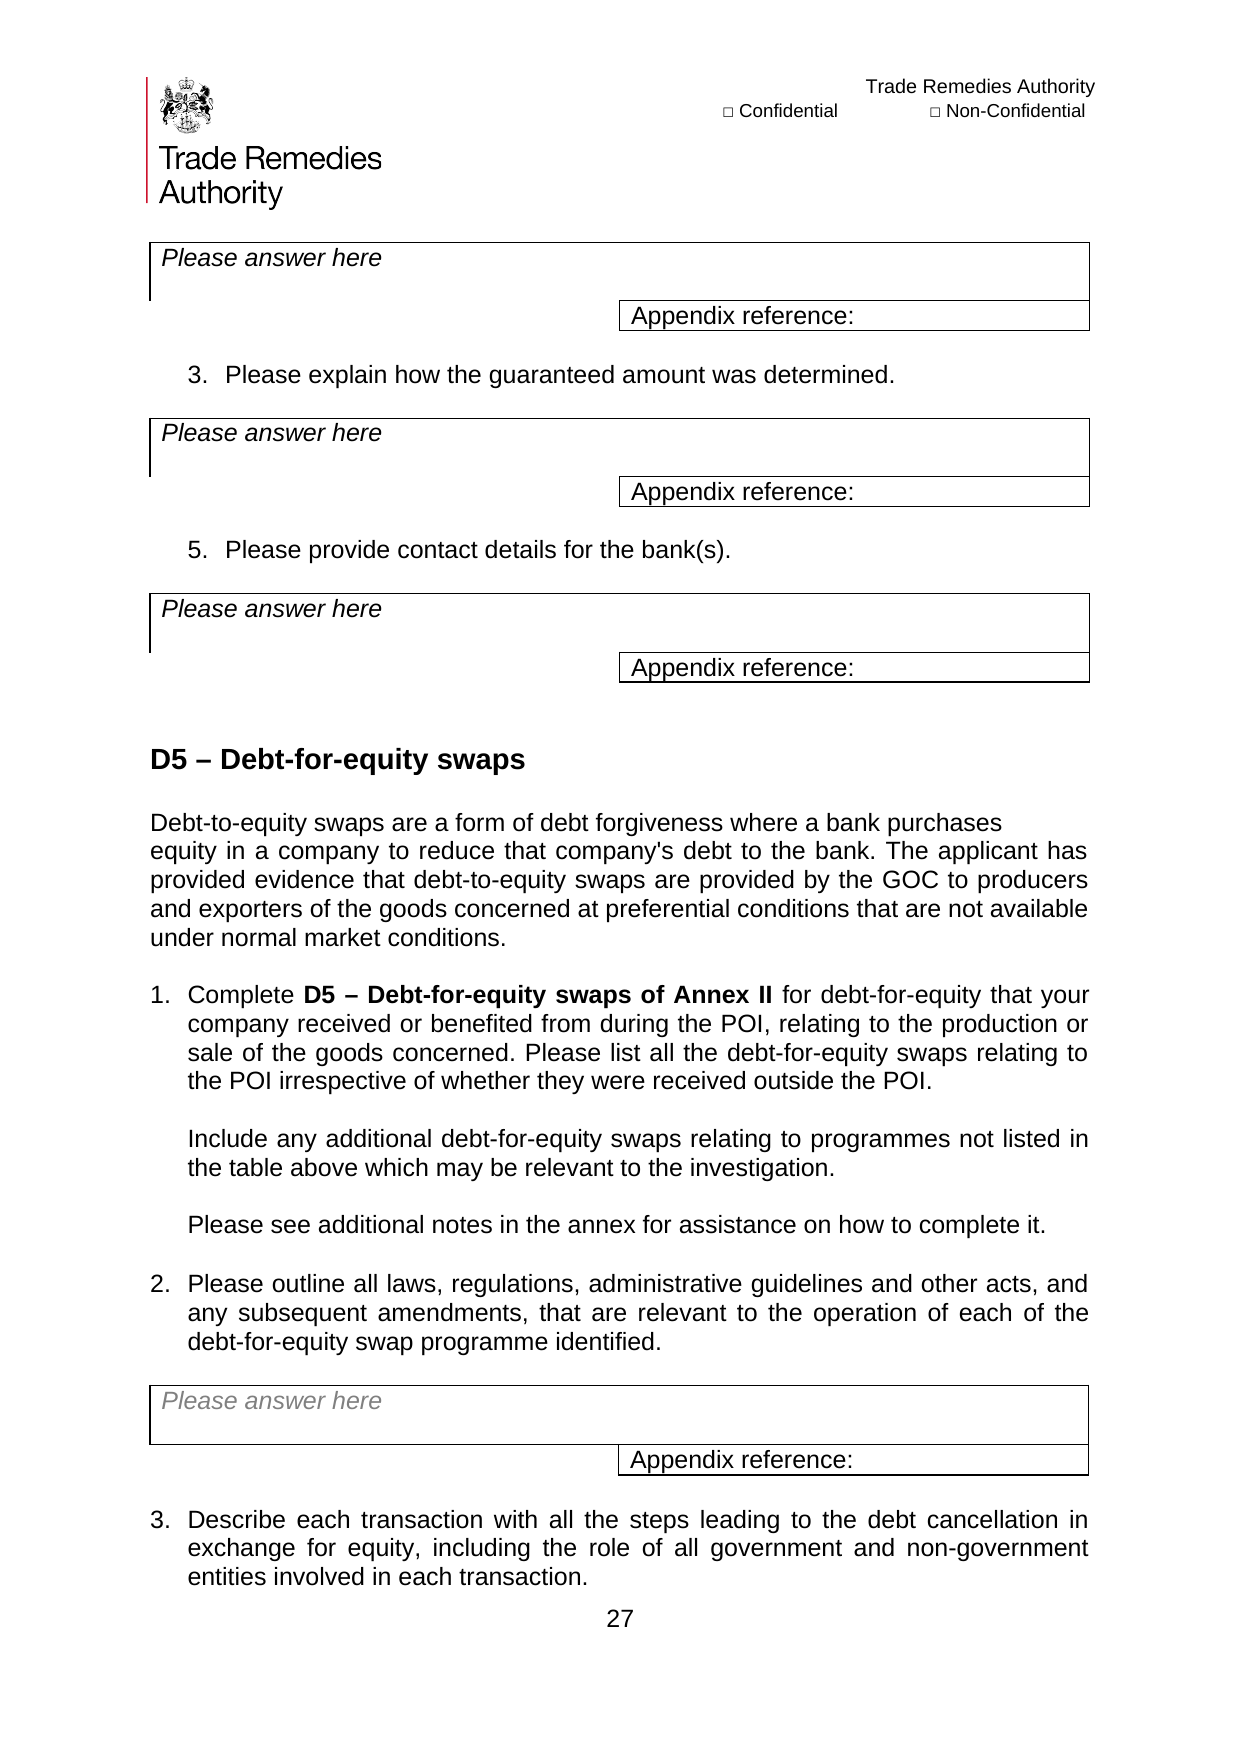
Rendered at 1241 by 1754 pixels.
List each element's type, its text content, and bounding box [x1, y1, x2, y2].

table_cell Appendix reference: [620, 477, 1089, 506]
subtitle D5 – Debt-for-equity swaps [150, 742, 1090, 775]
table_cell [150, 477, 619, 506]
text equity in a company to reduce that company's debt to the bank. The applicant has provided evidence that debt-to-equity swaps are provided by the GOC to producers and exporters of the goods concerned at preferential conditions that are not available under normal market conditions. [150, 836, 1090, 951]
table_header Please answer here [151, 1386, 1088, 1444]
table_cell Appendix reference: [619, 1445, 1088, 1474]
list Complete D5 – Debt-for-equity swaps of Annex II for debt-for-equity that your company received or benefited from during the POI, relating to the production or sale of the goods concerned. Please list all the debt-for-equity swaps relating to the POI irrespective of whether they were received outside the POI. [150, 980, 1090, 1095]
table_cell [150, 1445, 618, 1474]
table_cell [150, 301, 619, 330]
table_header Please answer here [151, 594, 1089, 652]
table_cell [150, 653, 619, 681]
table_cell Appendix reference: [620, 301, 1089, 330]
list Please outline all laws, regulations, administrative guidelines and other acts, and any subsequent amendments, that are relevant to the operation of each of the debt-for-equity swap programme identified. [150, 1269, 1090, 1356]
list Please provide contact details for the bank(s). [187, 536, 1090, 564]
list Please explain how the guaranteed amount was determined. [187, 360, 1090, 389]
table_cell Appendix reference: [620, 653, 1089, 681]
text Please see additional notes in the annex for assistance on how to complete it. [150, 1210, 1090, 1239]
text Debt-to-equity swaps are a form of debt forgiveness where a bank purchases [150, 807, 1090, 836]
list Describe each transaction with all the steps leading to the debt cancellation in exchange for equity, including the role of all government and non-government entities involved in each transaction. [150, 1504, 1090, 1591]
text Include any additional debt-for-equity swaps relating to programmes not listed in the table above which may be relevant to the investigation. [187, 1124, 1090, 1181]
table_header Please answer here [151, 419, 1089, 476]
table_header Please answer here [151, 243, 1089, 300]
